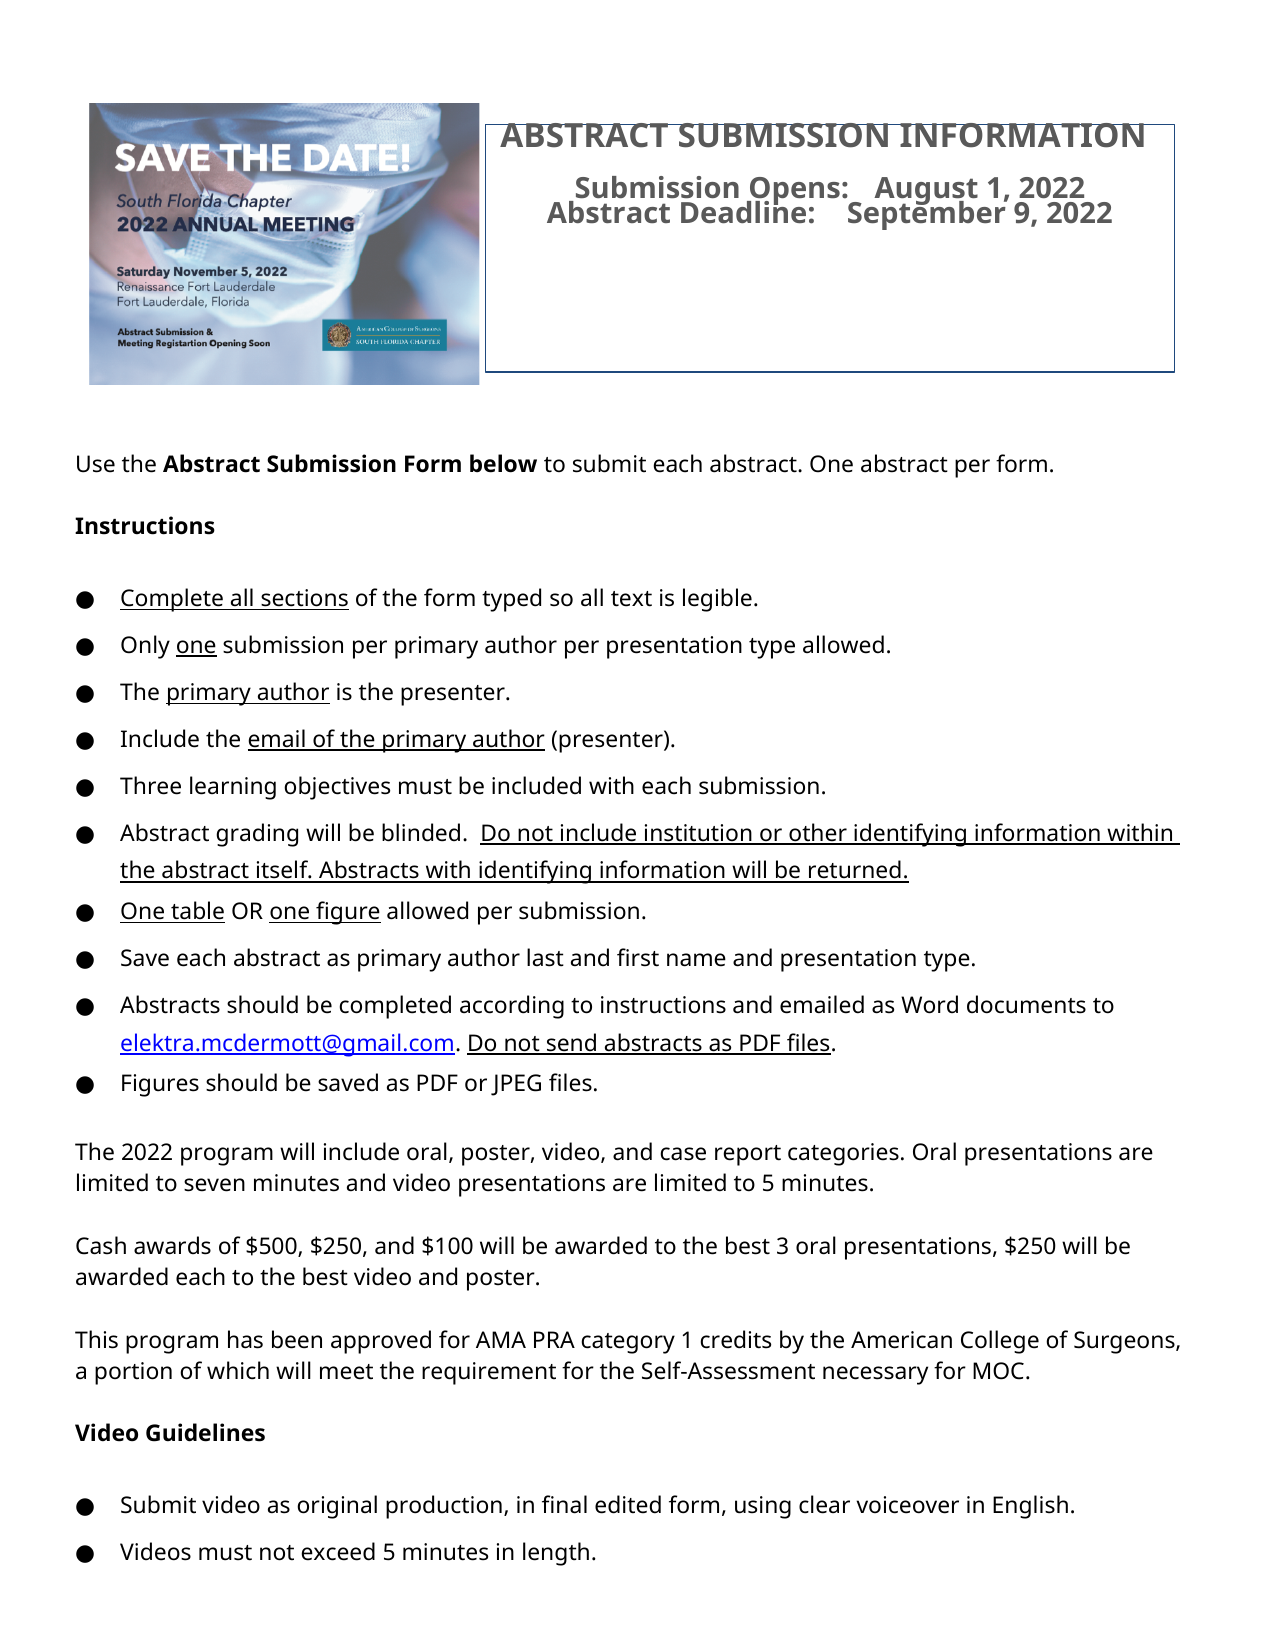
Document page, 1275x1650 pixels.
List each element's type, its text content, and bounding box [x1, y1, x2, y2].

list Figures should be saved as PDF or JPEG files. [75, 1058, 1200, 1105]
list One table OR one figure allowed per submission. [75, 886, 1200, 933]
text The 2022 program will include oral, poster, video, and case report categories. Oral presentations are limited to seven minutes and video presentations are limited to 5 minutes. [75, 1136, 1200, 1199]
list The primary author is the presenter. [75, 667, 1200, 713]
list Abstracts should be completed according to instructions and emailed as Word documents to elektra.mcdermott@gmail.com. Do not send abstracts as PDF files. [75, 980, 1200, 1058]
list Complete all sections of the form typed so all text is legible. [75, 573, 1200, 619]
list Include the email of the primary author (presenter). [75, 713, 1200, 761]
text This program has been approved for AMA PRA category 1 credits by the American College of Surgeons, a portion of which will meet the requirement for the Self-Assessment necessary for MOC. [75, 1324, 1200, 1386]
text Cash awards of $500, $250, and $100 will be awarded to the best 3 oral presentations, $250 will be awarded each to the best video and poster. [75, 1230, 1200, 1292]
text Instructions [75, 510, 1200, 541]
list Save each abstract as primary author last and first name and presentation type. [75, 933, 1200, 980]
list Three learning objectives must be included with each submission. [75, 761, 1200, 807]
list Videos must not exceed 5 minutes in length. [75, 1527, 1125, 1574]
text Video Guidelines [75, 1417, 1200, 1449]
text Use the Abstract Submission Form below to submit each abstract. One abstract per form. [75, 448, 1200, 479]
list Only one submission per primary author per presentation type allowed. [75, 619, 1200, 667]
picture [75, 103, 480, 385]
list Abstract grading will be blinded. Do not include institution or other identifying information within the abstract itself. Abstracts with identifying information will be returned. [75, 807, 1200, 886]
list Submit video as original production, in final edited form, using clear voiceover in English. [75, 1480, 1125, 1527]
